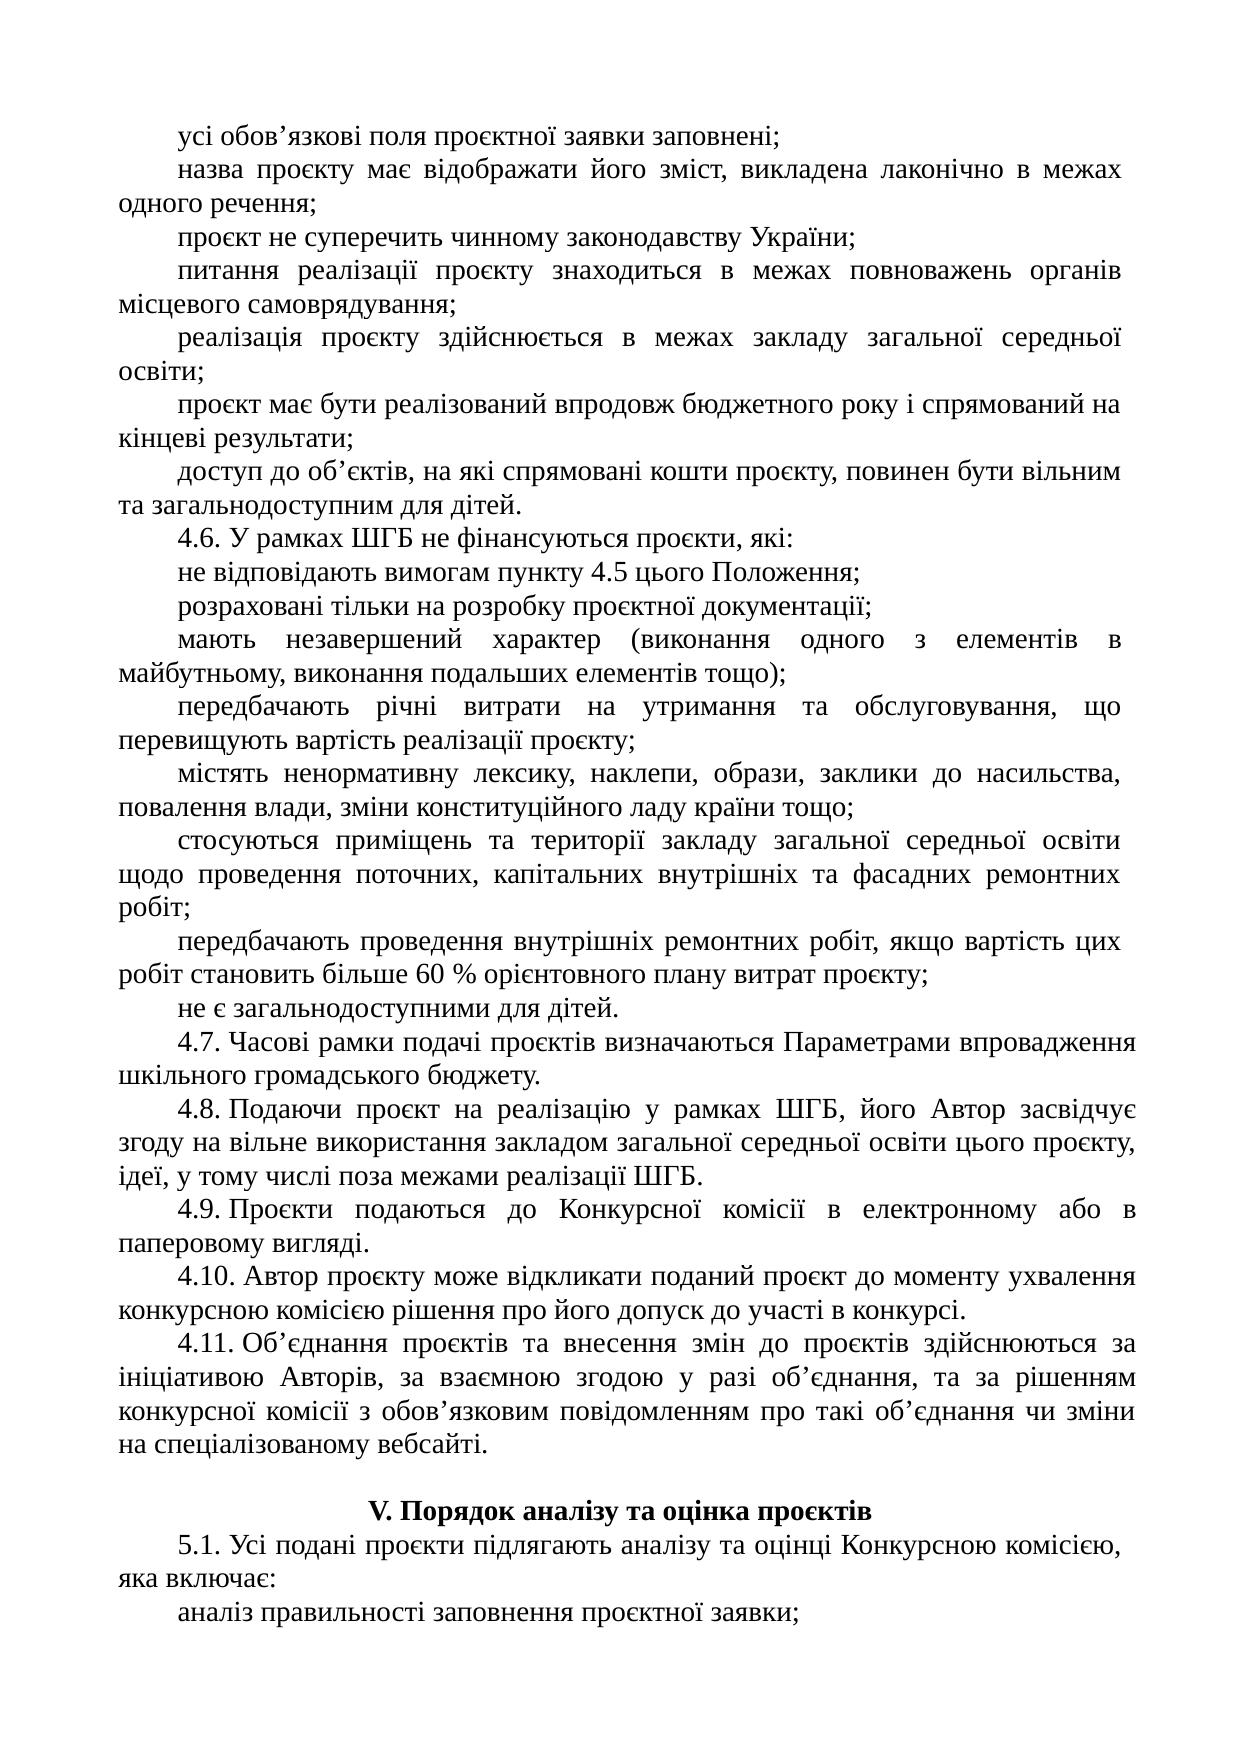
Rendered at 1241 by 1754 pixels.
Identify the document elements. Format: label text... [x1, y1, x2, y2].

text 5.1. Усі подані проєкти підлягають аналізу та оцінці Конкурсною комісією, яка включає: [118, 1527, 1122, 1594]
text передбачають річні витрати на утримання та обслуговування, що перевищують вартість реалізації проєкту; [118, 688, 1122, 755]
text проєкт не суперечить чинному законодавству України; [118, 219, 1122, 252]
text V. Порядок аналізу та оцінка проєктів [118, 1493, 1122, 1527]
text проєкт має бути реалізований впродовж бюджетного року і спрямований на кінцеві результати; [118, 386, 1122, 453]
text реалізація проєкту здійснюється в межах закладу загальної середньої освіти; [118, 319, 1122, 386]
text доступ до об’єктів, на які спрямовані кошти проєкту, повинен бути вільним та загальнодоступним для дітей. [118, 453, 1122, 521]
text усі обов’язкові поля проєктної заявки заповнені; [118, 118, 1122, 152]
text містять ненормативну лексику, наклепи, образи, заклики до насильства, повалення влади, зміни конституційного ладу країни тощо; [118, 755, 1122, 822]
text 4.10. Автор проєкту може відкликати поданий проєкт до моменту ухвалення конкурсною комісією рішення про його допуск до участі в конкурсі. [118, 1258, 1137, 1326]
text 4.8. Подаючи проєкт на реалізацію у рамках ШГБ, його Автор засвідчує згоду на вільне використання закладом загальної середньої освіти цього проєкту, ідеї, у тому числі поза межами реалізації ШГБ. [118, 1091, 1137, 1191]
text назва проєкту має відображати його зміст, викладена лаконічно в межах одного речення; [118, 152, 1122, 219]
text 4.9. Проєкти подаються до Конкурсної комісії в електронному або в паперовому вигляді. [118, 1191, 1137, 1258]
text розраховані тільки на розробку проєктної документації; [118, 588, 1122, 621]
text 4.6. У рамках ШГБ не фінансуються проєкти, які: [118, 521, 1122, 554]
text аналіз правильності заповнення проєктної заявки; [118, 1594, 1122, 1627]
text 4.7. Часові рамки подачі проєктів визначаються Параметрами впровадження шкільного громадського бюджету. [118, 1024, 1137, 1091]
text не є загальнодоступними для дітей. [118, 990, 1122, 1024]
text питання реалізації проєкту знаходиться в межах повноважень органів місцевого самоврядування; [118, 252, 1122, 319]
text мають незавершений характер (виконання одного з елементів в майбутньому, виконання подальших елементів тощо); [118, 621, 1122, 688]
text стосуються приміщень та території закладу загальної середньої освіти щодо проведення поточних, капітальних внутрішніх та фасадних ремонтних робіт; [118, 822, 1122, 923]
text не відповідають вимогам пункту 4.5 цього Положення; [118, 554, 1122, 588]
text 4.11. Об’єднання проєктів та внесення змін до проєктів здійснюються за ініціативою Авторів, за взаємною згодою у разі об’єднання, та за рішенням конкурсної комісії з обов’язковим повідомленням про такі об’єднання чи зміни на спеціалізованому вебсайті. [118, 1326, 1137, 1460]
text передбачають проведення внутрішніх ремонтних робіт, якщо вартість цих робіт становить більше 60 % орієнтовного плану витрат проєкту; [118, 923, 1122, 990]
